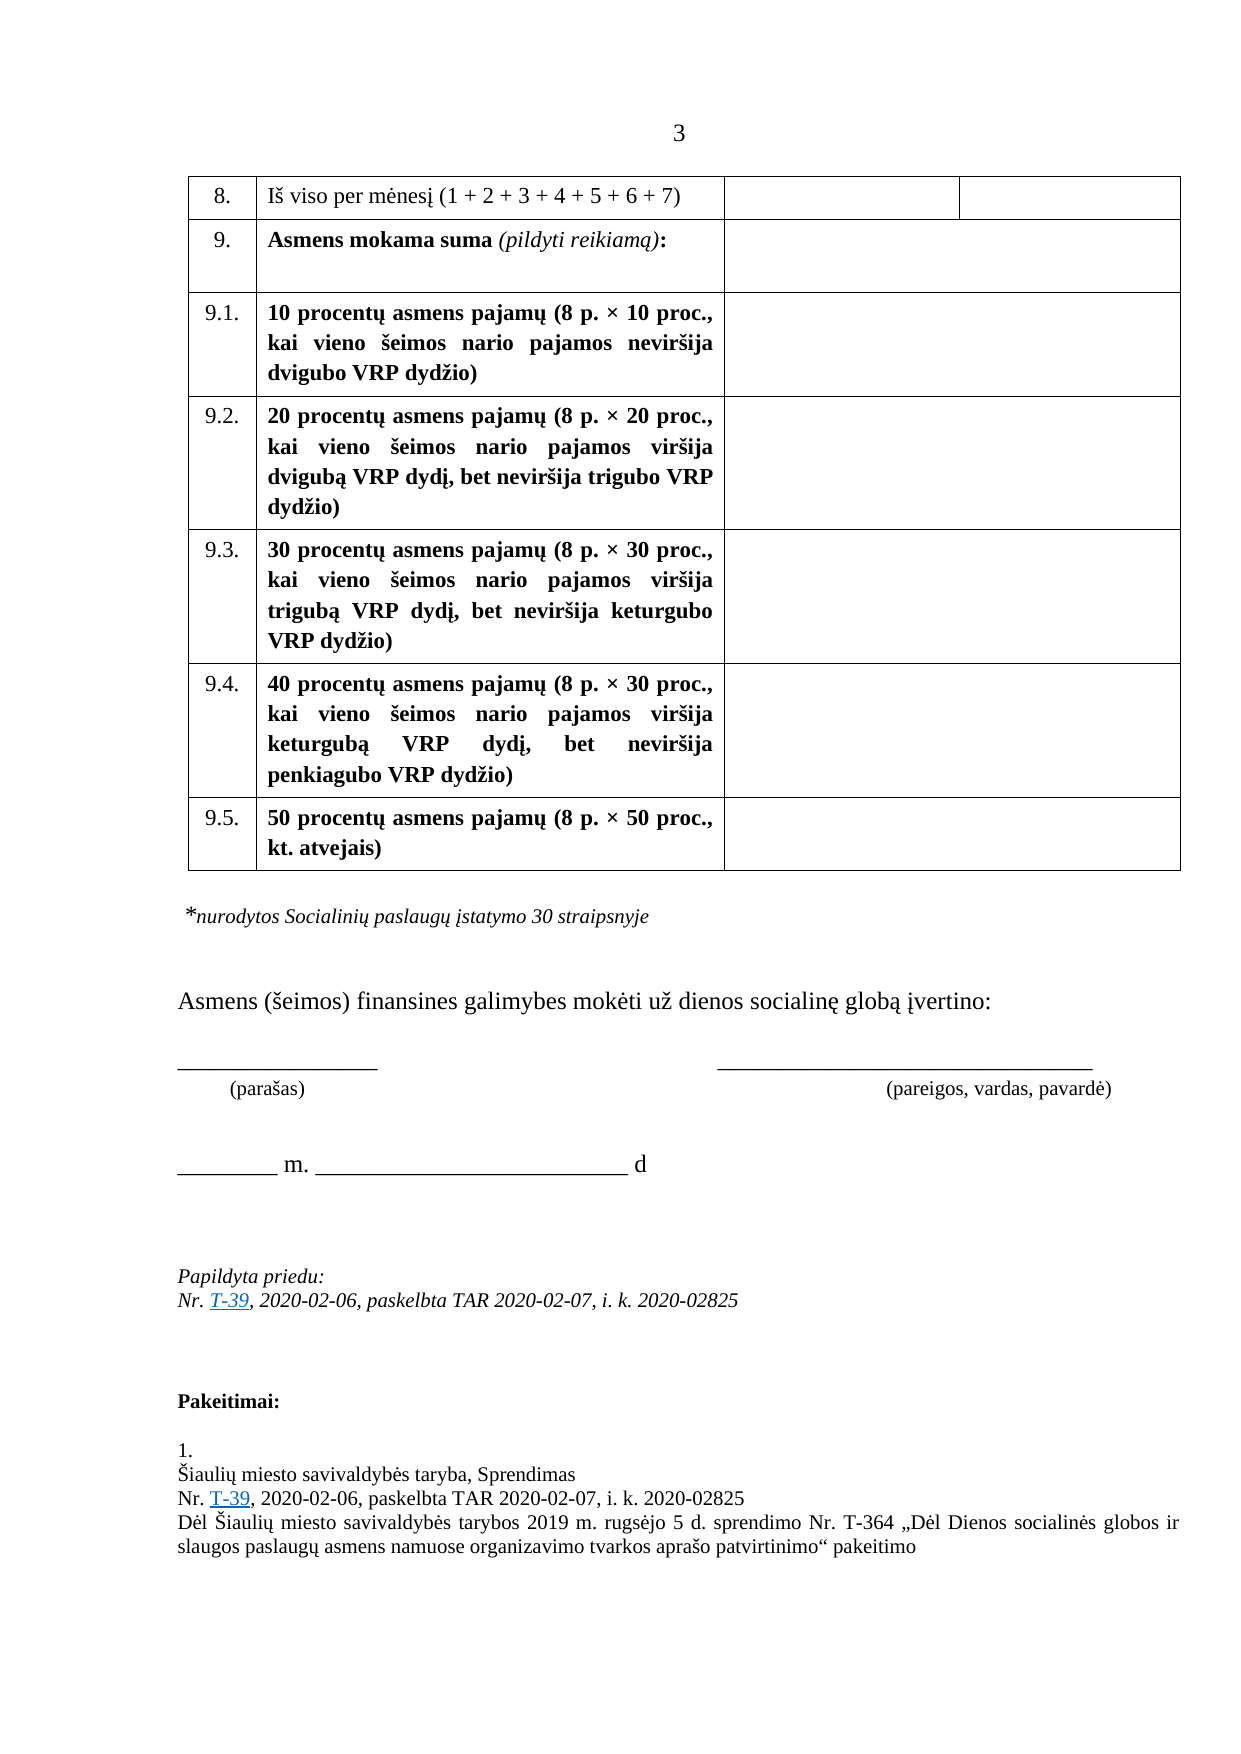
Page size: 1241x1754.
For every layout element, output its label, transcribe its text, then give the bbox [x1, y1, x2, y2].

table_cell [960, 177, 1180, 219]
text (parašas) (pareigos, vardas, pavardė) [158, 1072, 1181, 1101]
text Nr. T-39, 2020-02-06, paskelbta TAR 2020-02-07, i. k. 2020-02825 [177, 1288, 1181, 1312]
text Papildyta priedu: [177, 1264, 1181, 1288]
table_cell 10 procentų asmens pajamų (8 p. × 10 proc., kai vieno šeimos nario pajamos neviršija dvigubo VRP dydžio) [257, 293, 724, 396]
text *nurodytos Socialinių paslaugų įstatymo 30 straipsnyje [177, 900, 1181, 929]
table_cell Asmens mokama suma (pildyti reikiamą): [257, 220, 724, 292]
table_cell [725, 177, 959, 219]
text Dėl Šiaulių miesto savivaldybės tarybos 2019 m. rugsėjo 5 d. sprendimo Nr. T-364 „Dėl Dienos socialinės globos ir slaugos paslaugų asmens namuose organizavimo tvarkos aprašo patvirtinimo“ pakeitimo [177, 1510, 1181, 1558]
table_cell [725, 220, 1180, 292]
table_cell 50 procentų asmens pajamų (8 p. × 50 proc., kt. atvejais) [257, 798, 724, 870]
table_cell [725, 397, 1180, 529]
table_cell 9.2. [189, 397, 256, 529]
text Nr. T-39, 2020-02-06, paskelbta TAR 2020-02-07, i. k. 2020-02825 [177, 1486, 1181, 1510]
text ________________ ______________________________ [177, 1044, 1181, 1072]
table_cell 9.4. [189, 664, 256, 797]
table_cell 9.3. [189, 530, 256, 663]
table_cell 40 procentų asmens pajamų (8 p. × 30 proc., kai vieno šeimos nario pajamos viršija keturgubą VRP dydį, bet neviršija penkiagubo VRP dydžio) [257, 664, 724, 797]
text Pakeitimai: [177, 1389, 1181, 1413]
table_cell 30 procentų asmens pajamų (8 p. × 30 proc., kai vieno šeimos nario pajamos viršija trigubą VRP dydį, bet neviršija keturgubo VRP dydžio) [257, 530, 724, 663]
table_cell 9.5. [189, 798, 256, 870]
table_cell Iš viso per mėnesį (1 + 2 + 3 + 4 + 5 + 6 + 7) [257, 177, 724, 219]
table_cell [725, 664, 1180, 797]
text Asmens (šeimos) finansines galimybes mokėti už dienos socialinę globą įvertino: [177, 986, 1181, 1015]
table_cell [725, 798, 1180, 870]
text Šiaulių miesto savivaldybės taryba, Sprendimas [177, 1462, 1181, 1486]
table_cell [725, 293, 1180, 396]
table_cell 9. [189, 220, 256, 292]
table_cell 20 procentų asmens pajamų (8 p. × 20 proc., kai vieno šeimos nario pajamos viršija dvigubą VRP dydį, bet neviršija trigubo VRP dydžio) [257, 397, 724, 529]
table_cell 9.1. [189, 293, 256, 396]
text ________ m. _________________________ d [177, 1149, 1181, 1178]
table_cell [725, 530, 1180, 663]
table_cell 8. [189, 177, 256, 219]
text 1. [177, 1437, 1181, 1462]
